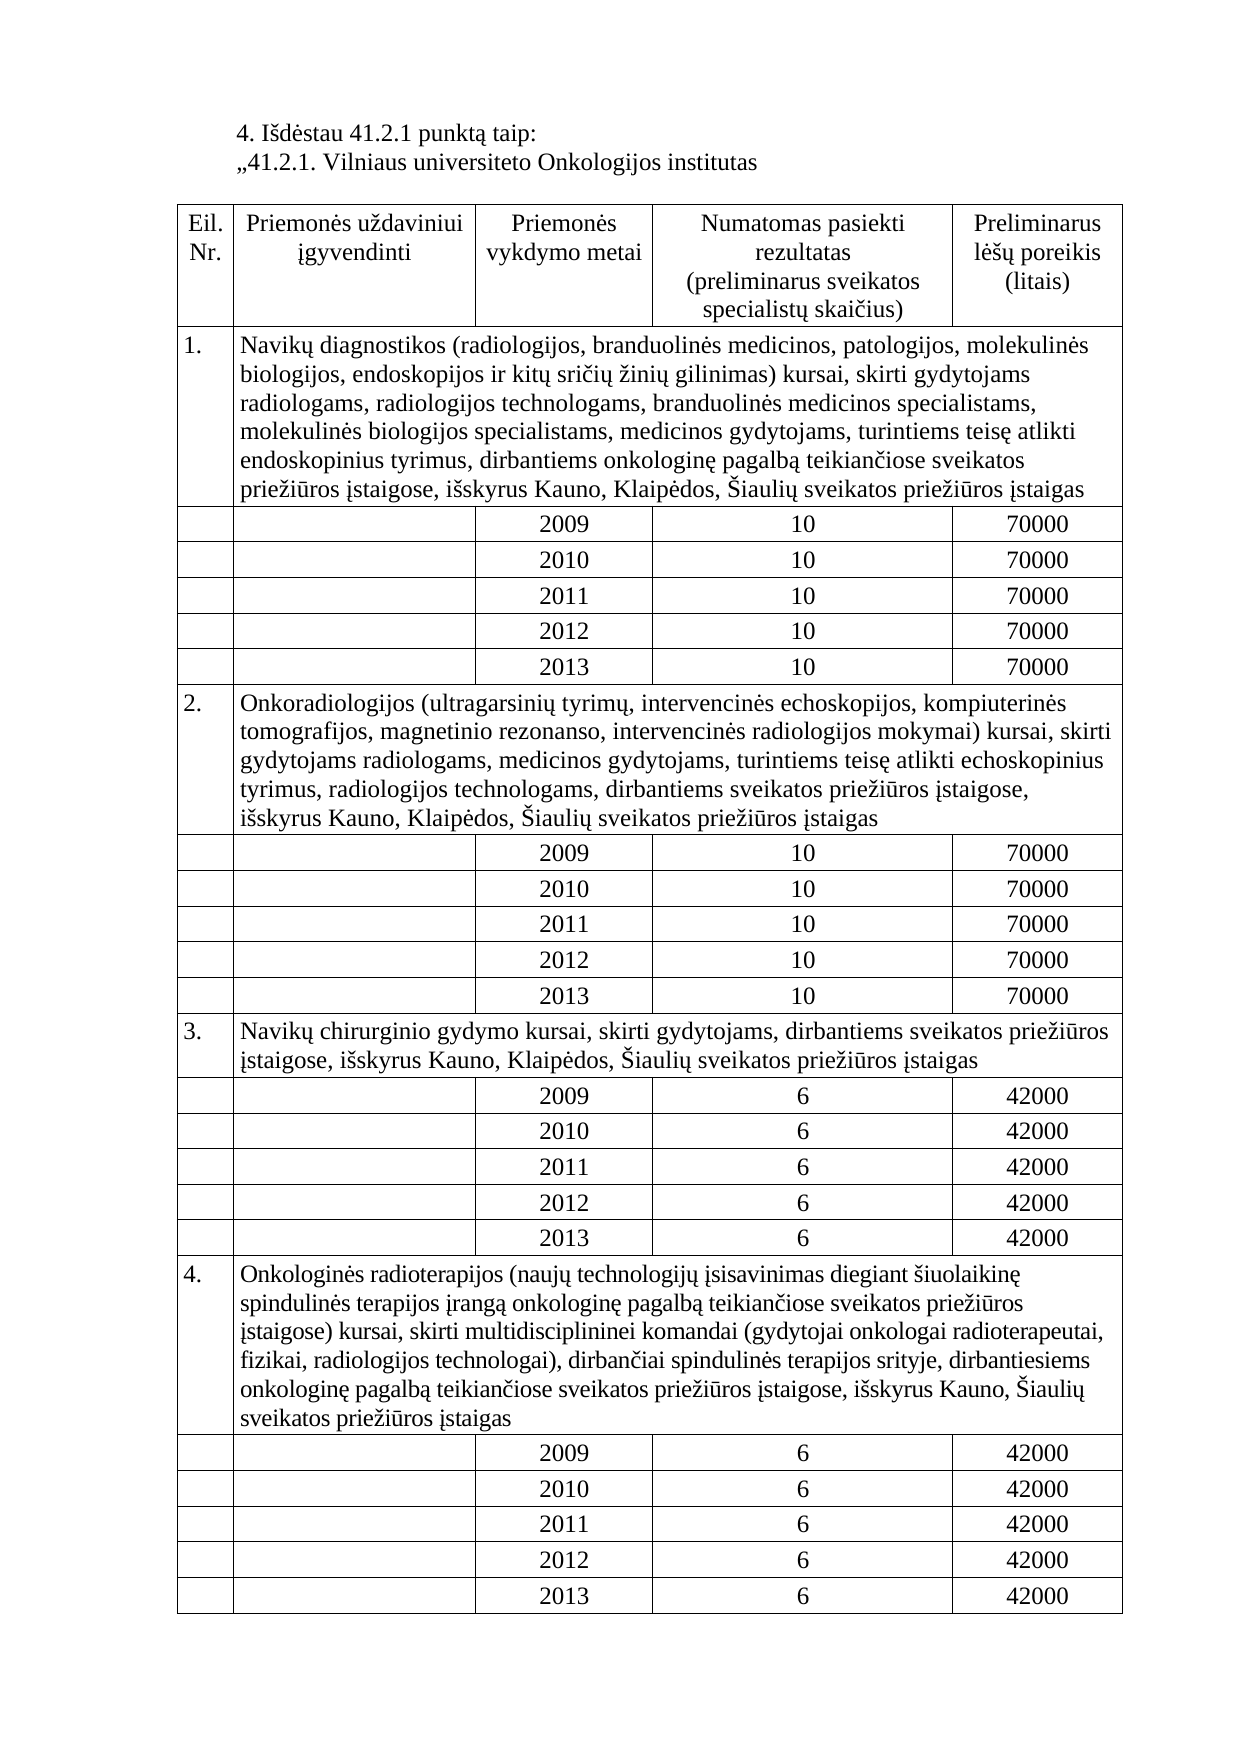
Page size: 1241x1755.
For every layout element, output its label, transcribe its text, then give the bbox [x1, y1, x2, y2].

table_cell [234, 1220, 475, 1255]
table_cell 2010 [476, 1114, 652, 1148]
table_cell [178, 835, 233, 870]
table_cell [234, 978, 475, 1012]
table_cell [234, 1114, 475, 1148]
table_header Priemonės vykdymo metai [476, 205, 652, 326]
table_cell 2010 [476, 1471, 652, 1506]
table_cell [178, 1220, 233, 1255]
table_cell 10 [653, 942, 952, 977]
table_cell [178, 542, 233, 577]
table_cell [178, 907, 233, 941]
table_cell 10 [653, 649, 952, 684]
table_cell 70000 [953, 942, 1122, 977]
table_cell 2011 [476, 578, 652, 612]
table_cell [178, 871, 233, 906]
table_cell 70000 [953, 578, 1122, 612]
table_cell 42000 [953, 1435, 1122, 1470]
table_cell 6 [653, 1114, 952, 1148]
table_cell 6 [653, 1507, 952, 1541]
table_cell 70000 [953, 835, 1122, 870]
text „41.2.1. Vilniaus universiteto Onkologijos institutas [177, 147, 1122, 176]
table_cell 6 [653, 1149, 952, 1184]
table_cell [234, 1149, 475, 1184]
table_cell [178, 1185, 233, 1219]
table_cell 10 [653, 507, 952, 541]
table_cell 2013 [476, 978, 652, 1012]
table_cell 42000 [953, 1507, 1122, 1541]
table_cell 2009 [476, 507, 652, 541]
table_cell [234, 1578, 475, 1612]
table_cell 10 [653, 907, 952, 941]
table_cell 42000 [953, 1114, 1122, 1148]
table_cell [234, 507, 475, 541]
table_cell 6 [653, 1471, 952, 1506]
table_cell 6 [653, 1435, 952, 1470]
table_cell 70000 [953, 614, 1122, 648]
table_cell 2011 [476, 1149, 652, 1184]
table_cell [178, 649, 233, 684]
table_cell Navikų chirurginio gydymo kursai, skirti gydytojams, dirbantiems sveikatos priežiūros įstaigose, išskyrus Kauno, Klaipėdos, Šiaulių sveikatos priežiūros įstaigas [234, 1014, 1122, 1077]
table_cell 10 [653, 542, 952, 577]
table_cell 2012 [476, 1542, 652, 1577]
table_cell 2011 [476, 907, 652, 941]
table_cell Navikų diagnostikos (radiologijos, branduolinės medicinos, patologijos, molekulinės biologijos, endoskopijos ir kitų sričių žinių gilinimas) kursai, skirti gydytojams radiologams, radiologijos technologams, branduolinės medicinos specialistams, molekulinės biologijos specialistams, medicinos gydytojams, turintiems teisę atlikti endoskopinius tyrimus, dirbantiems onkologinę pagalbą teikiančiose sveikatos priežiūros įstaigose, išskyrus Kauno, Klaipėdos, Šiaulių sveikatos priežiūros įstaigas [234, 327, 1122, 506]
table_cell [178, 1542, 233, 1577]
table_cell 1. [178, 327, 233, 506]
table_cell [234, 578, 475, 612]
table_cell 70000 [953, 649, 1122, 684]
table_header Eil. Nr. [178, 205, 233, 326]
table_cell 2010 [476, 542, 652, 577]
table_cell 6 [653, 1078, 952, 1112]
table_cell 70000 [953, 871, 1122, 906]
table_cell [234, 1542, 475, 1577]
table_cell 2009 [476, 1435, 652, 1470]
table_cell 10 [653, 871, 952, 906]
table_cell 2013 [476, 1220, 652, 1255]
table_cell 2013 [476, 649, 652, 684]
table_cell [178, 1578, 233, 1612]
table_cell [178, 1435, 233, 1470]
table_header Priemonės uždaviniui įgyvendinti [234, 205, 475, 326]
table_cell 4. [178, 1256, 233, 1434]
table_cell 42000 [953, 1578, 1122, 1612]
table_cell 70000 [953, 907, 1122, 941]
table_cell [234, 542, 475, 577]
table_cell 42000 [953, 1078, 1122, 1112]
table_cell Onkoradiologijos (ultragarsinių tyrimų, intervencinės echoskopijos, kompiuterinės tomografijos, magnetinio rezonanso, intervencinės radiologijos mokymai) kursai, skirti gydytojams radiologams, medicinos gydytojams, turintiems teisę atlikti echoskopinius tyrimus, radiologijos technologams, dirbantiems sveikatos priežiūros įstaigose, išskyrus Kauno, Klaipėdos, Šiaulių sveikatos priežiūros įstaigas [234, 685, 1122, 834]
table_cell 10 [653, 578, 952, 612]
table_cell [178, 578, 233, 612]
table_header Preliminarus lėšų poreikis (litais) [953, 205, 1122, 326]
table_cell 42000 [953, 1185, 1122, 1219]
table_cell [178, 942, 233, 977]
table_cell [178, 507, 233, 541]
table_cell 2010 [476, 871, 652, 906]
table_cell [178, 614, 233, 648]
table_cell 70000 [953, 978, 1122, 1012]
table_cell 6 [653, 1578, 952, 1612]
table_cell [178, 1149, 233, 1184]
table_cell 10 [653, 978, 952, 1012]
table_cell 3. [178, 1014, 233, 1077]
table_cell [234, 835, 475, 870]
table_cell 2. [178, 685, 233, 834]
table_cell [234, 1078, 475, 1112]
table_header Numatomas pasiekti rezultatas (preliminarus sveikatos specialistų skaičius) [653, 205, 952, 326]
table_cell [234, 907, 475, 941]
table_cell [234, 1185, 475, 1219]
table_cell [234, 942, 475, 977]
table_cell 6 [653, 1185, 952, 1219]
table_cell [178, 978, 233, 1012]
table_cell [234, 614, 475, 648]
text 4. Išdėstau 41.2.1 punktą taip: [177, 118, 1122, 147]
table_cell 6 [653, 1542, 952, 1577]
table_cell 70000 [953, 507, 1122, 541]
table_cell 2012 [476, 614, 652, 648]
table_cell 70000 [953, 542, 1122, 577]
table_cell [178, 1471, 233, 1506]
table_cell 10 [653, 835, 952, 870]
table_cell [178, 1078, 233, 1112]
table_cell 2011 [476, 1507, 652, 1541]
table_cell 42000 [953, 1471, 1122, 1506]
table_cell 6 [653, 1220, 952, 1255]
table_cell 2012 [476, 942, 652, 977]
table_cell [234, 1435, 475, 1470]
table_cell 2013 [476, 1578, 652, 1612]
table_cell 42000 [953, 1149, 1122, 1184]
table_cell [178, 1114, 233, 1148]
table_cell 2012 [476, 1185, 652, 1219]
table_cell 2009 [476, 835, 652, 870]
table_cell Onkologinės radioterapijos (naujų technologijų įsisavinimas diegiant šiuolaikinę spindulinės terapijos įrangą onkologinę pagalbą teikiančiose sveikatos priežiūros įstaigose) kursai, skirti multidisciplininei komandai (gydytojai onkologai radioterapeutai, fizikai, radiologijos technologai), dirbančiai spindulinės terapijos srityje, dirbantiesiems onkologinę pagalbą teikiančiose sveikatos priežiūros įstaigose, išskyrus Kauno, Šiaulių sveikatos priežiūros įstaigas [234, 1256, 1122, 1434]
table_cell [234, 1507, 475, 1541]
table_cell [234, 871, 475, 906]
table_cell [178, 1507, 233, 1541]
table_cell 2009 [476, 1078, 652, 1112]
table_cell 42000 [953, 1542, 1122, 1577]
table_cell [234, 649, 475, 684]
table_cell [234, 1471, 475, 1506]
table_cell 10 [653, 614, 952, 648]
table_cell 42000 [953, 1220, 1122, 1255]
